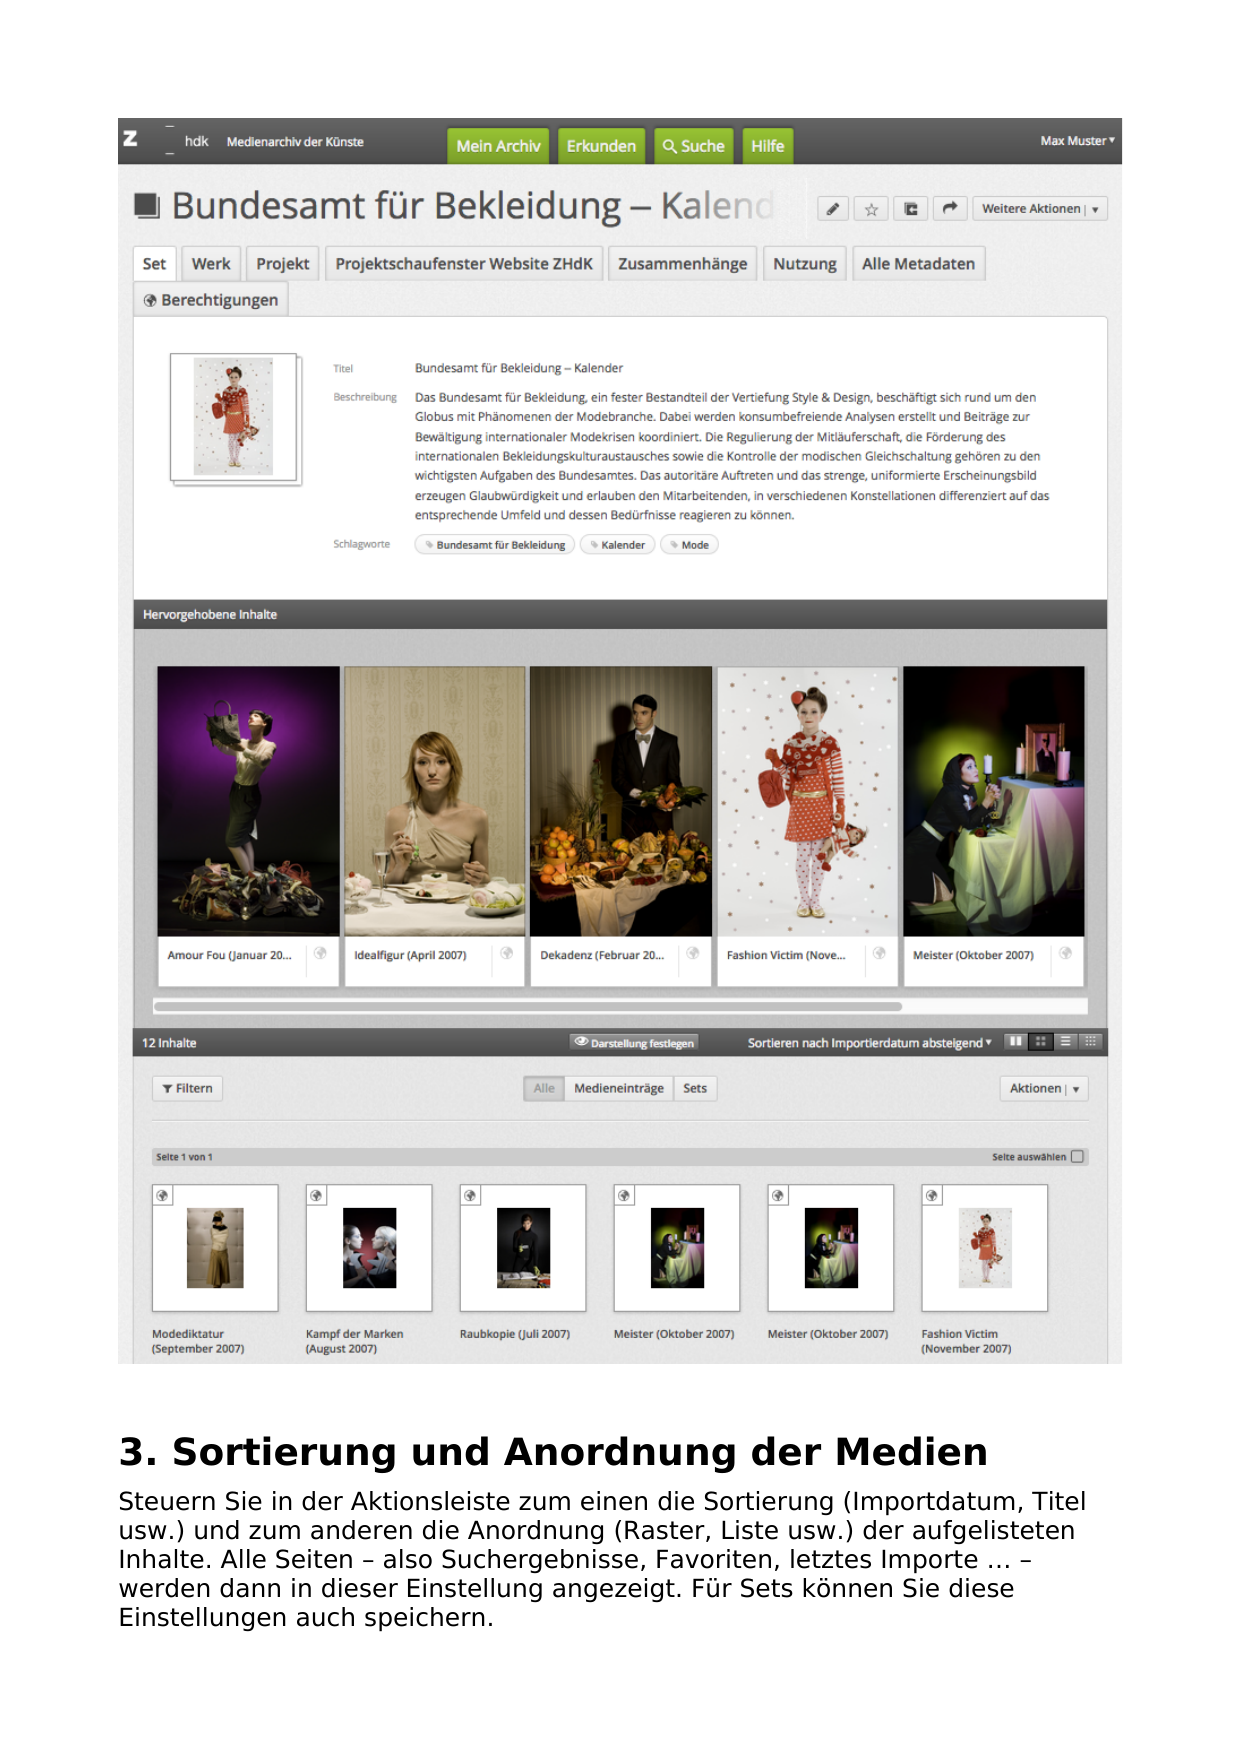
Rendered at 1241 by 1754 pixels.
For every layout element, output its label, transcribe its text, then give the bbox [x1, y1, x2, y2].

picture [118, 118, 1123, 1364]
text Steuern Sie in der Aktionsleiste zum einen die Sortierung (Importdatum, Titel usw.) und zum anderen die Anordnung (Raster, Liste usw.) der aufgelisteten Inhalte. Alle Seiten – also Suchergebnisse, Favoriten, letztes Importe … – werden dann in dieser Einstellung angezeigt. Für Sets können Sie diese Einstellungen auch speichern. [118, 1487, 1122, 1633]
subtitle 3. Sortierung und Anordnung der Medien [118, 1431, 1122, 1474]
